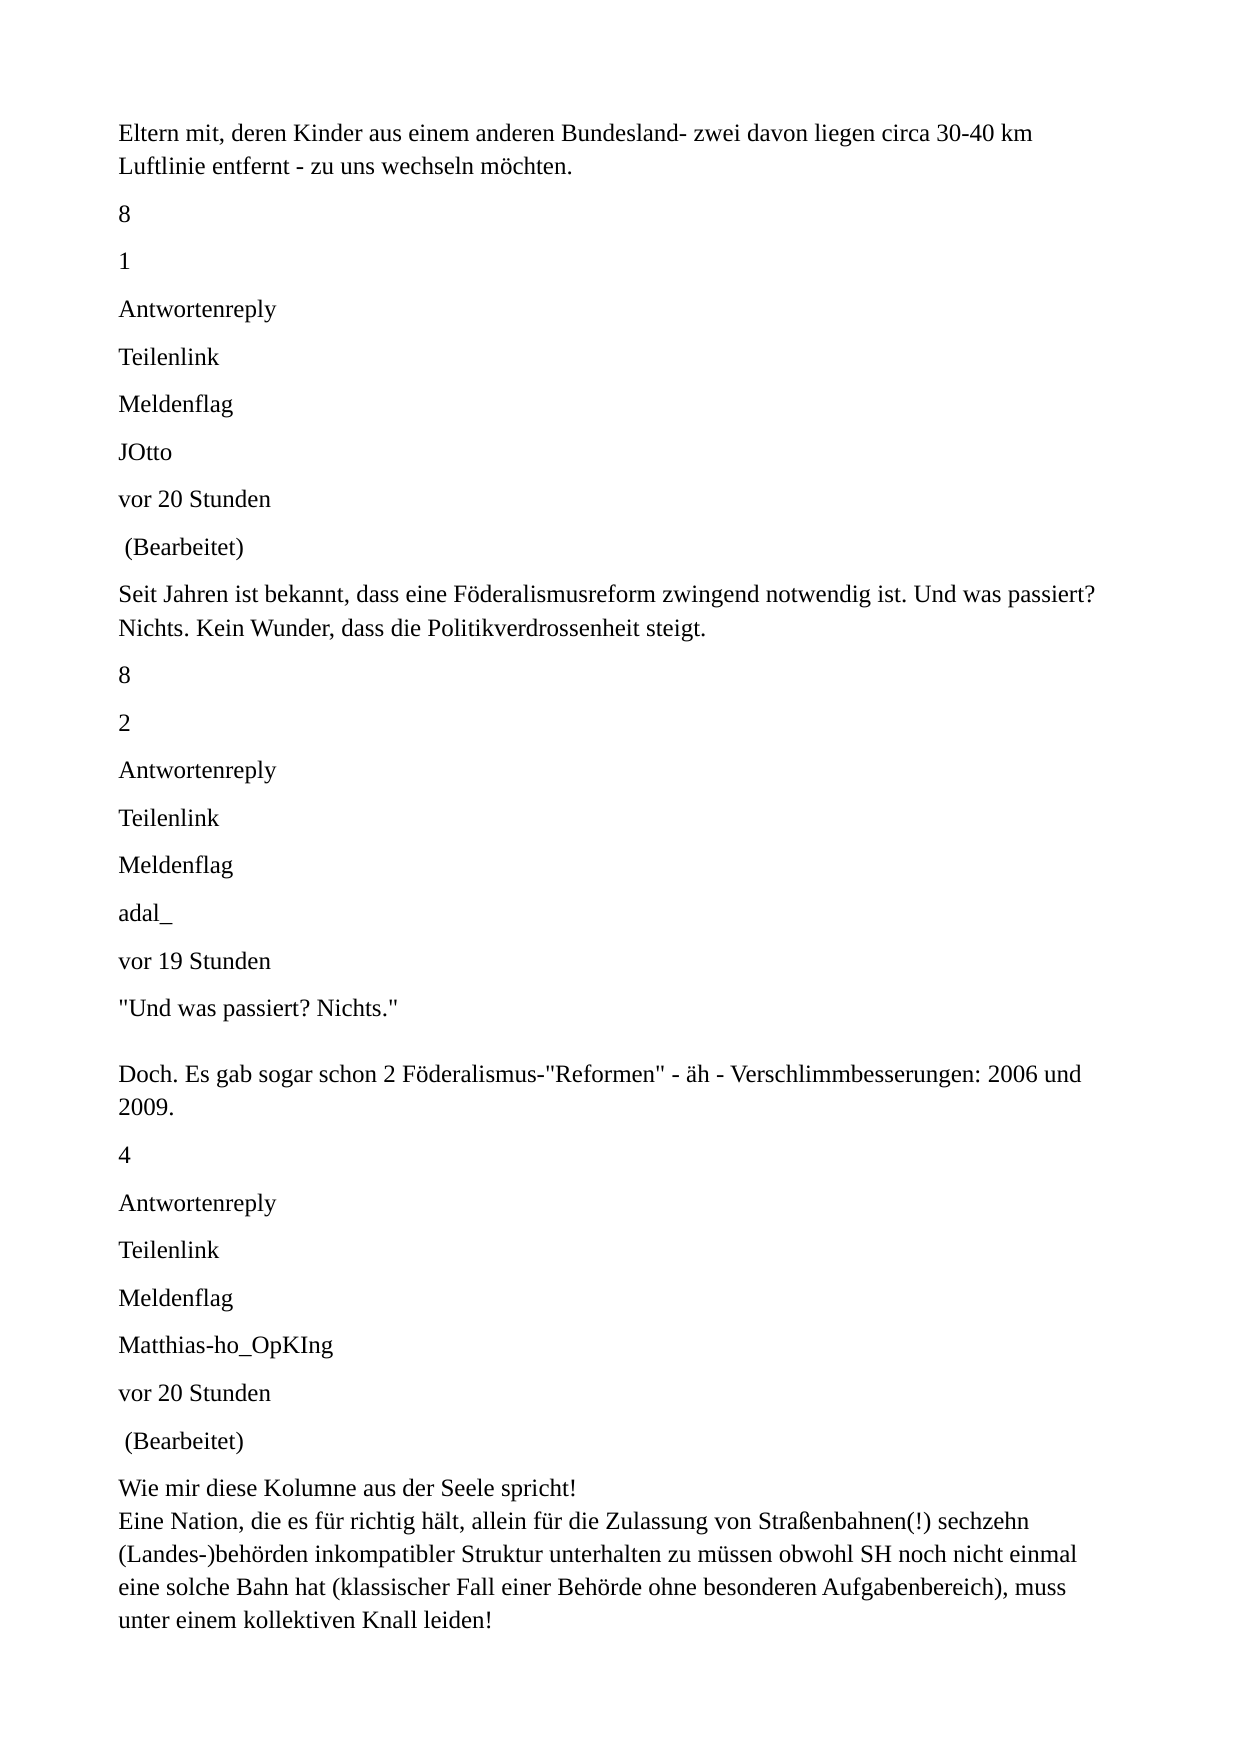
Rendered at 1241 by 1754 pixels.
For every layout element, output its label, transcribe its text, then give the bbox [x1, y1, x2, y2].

text Teilenlink [118, 1235, 1122, 1264]
text Antwortenreply [118, 1188, 1122, 1216]
text Teilenlink [118, 803, 1122, 832]
text 2 [118, 708, 1122, 737]
text "Und was passiert? Nichts." Doch. Es gab sogar schon 2 Föderalismus-"Reformen" - äh - Verschlimmbesserungen: 2006 und 2009. [118, 993, 1122, 1121]
text Meldenflag [118, 851, 1122, 879]
text Antwortenreply [118, 755, 1122, 784]
text (Bearbeitet) [118, 1426, 1122, 1454]
text vor 19 Stunden [118, 946, 1122, 974]
text JOtto [118, 437, 1122, 466]
text Teilenlink [118, 342, 1122, 370]
text 4 [118, 1140, 1122, 1169]
text Matthias-ho_OpKIng [118, 1331, 1122, 1359]
text Antwortenreply [118, 294, 1122, 323]
text vor 20 Stunden [118, 1378, 1122, 1407]
text Meldenflag [118, 1283, 1122, 1312]
text vor 20 Stunden [118, 484, 1122, 513]
text Meldenflag [118, 389, 1122, 418]
text adal_ [118, 898, 1122, 927]
text Wie mir diese Kolumne aus der Seele spricht! Eine Nation, die es für richtig hält, allein für die Zulassung von Straßenbahnen(!) sechzehn (Landes-)behörden inkompatibler Struktur unterhalten zu müssen obwohl SH noch nicht einmal eine solche Bahn hat (klassischer Fall einer Behörde ohne besonderen Aufgabenbereich), muss unter einem kollektiven Knall leiden! [118, 1473, 1122, 1634]
text (Bearbeitet) [118, 532, 1122, 561]
text 1 [118, 246, 1122, 275]
text 8 [118, 660, 1122, 689]
text Seit Jahren ist bekannt, dass eine Föderalismusreform zwingend notwendig ist. Und was passiert? Nichts. Kein Wunder, dass die Politikverdrossenheit steigt. [118, 579, 1122, 641]
text Eltern mit, deren Kinder aus einem anderen Bundesland- zwei davon liegen circa 30-40 km Luftlinie entfernt - zu uns wechseln möchten. [118, 118, 1122, 180]
text 8 [118, 199, 1122, 227]
